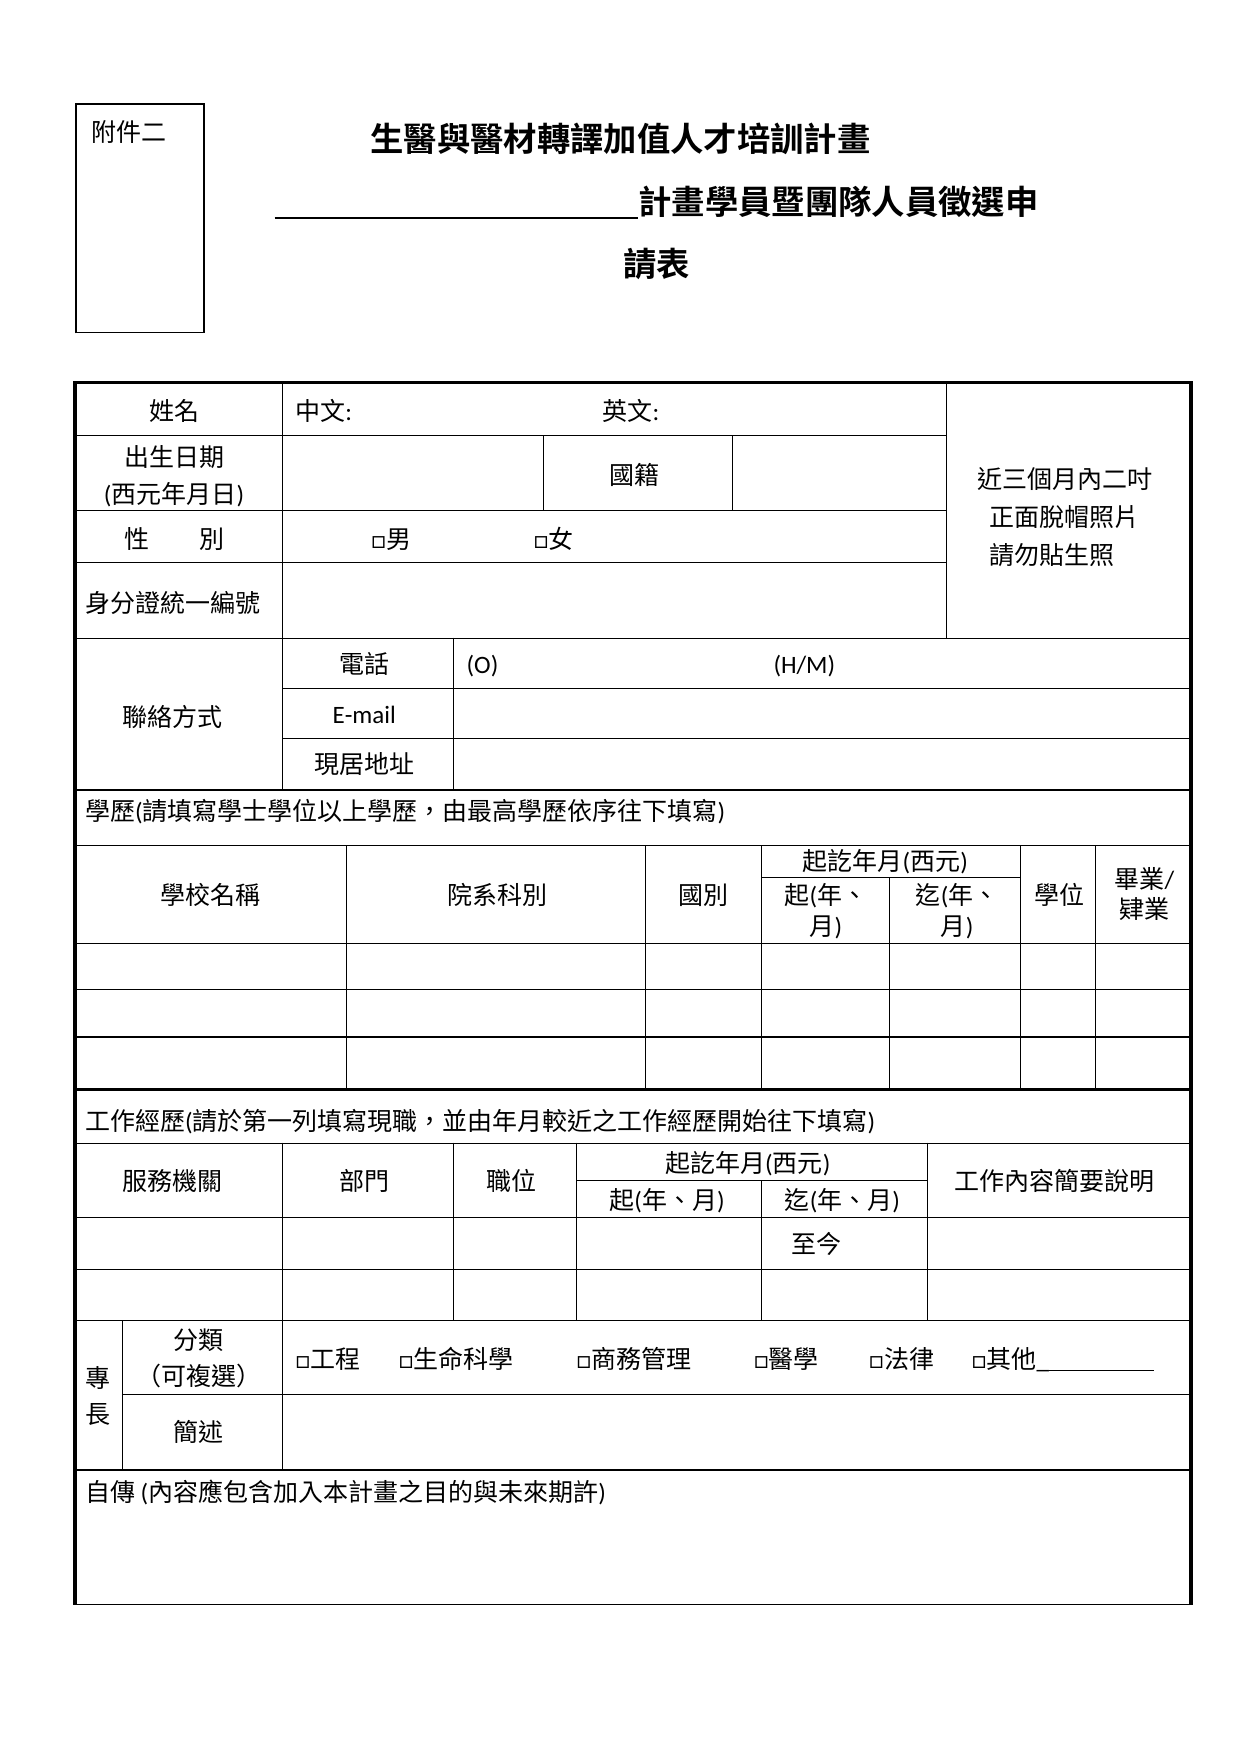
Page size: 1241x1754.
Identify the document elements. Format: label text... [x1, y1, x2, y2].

table_cell 迄(年、 月) [890, 878, 1020, 942]
table_cell [577, 1218, 761, 1269]
table_cell [77, 990, 346, 1036]
table_cell [1096, 990, 1189, 1036]
table_cell [347, 1038, 645, 1088]
table_cell [646, 944, 761, 989]
table_cell 聯絡方式 [77, 639, 282, 788]
table_cell [890, 944, 1020, 989]
table_cell [577, 1270, 761, 1320]
text 生醫與醫材轉譯加值人才培訓計畫 [77, 105, 203, 332]
table_cell 國別 [646, 846, 761, 942]
table_cell 別 [173, 511, 282, 562]
table_cell [347, 944, 645, 989]
table_cell (O) [454, 639, 522, 688]
table_cell E-mail [283, 689, 453, 738]
table_cell 現居地址 [283, 739, 453, 788]
table_cell [283, 1218, 453, 1269]
table_cell □法律 [850, 1321, 947, 1394]
table_cell 服務機關 [77, 1144, 282, 1217]
table_cell 自傳 (內容應包含加入本計畫之目的與未來期許) [77, 1471, 1189, 1604]
table_header [522, 384, 573, 435]
table_cell [454, 1270, 576, 1320]
table_cell [283, 1395, 1189, 1469]
table_cell 簡述 [123, 1395, 282, 1469]
table_cell [347, 990, 645, 1036]
table_cell 電話 [283, 639, 453, 688]
table_cell 工作經歷(請於第一列填寫現職，並由年月較近之工作經歷開始往下填寫) [77, 1091, 1189, 1142]
table_cell [283, 511, 364, 562]
table_cell [522, 639, 573, 688]
table_cell 學校名稱 [77, 846, 346, 942]
table_cell [1096, 944, 1189, 989]
table_cell 迄(年、月) [762, 1181, 927, 1217]
table_cell 工作內容簡要說明 [928, 1144, 1189, 1217]
table_cell [890, 990, 1020, 1036]
table_cell 身分證統一編號 [77, 563, 282, 638]
table_header 英文: [573, 384, 733, 435]
table_cell [947, 639, 1189, 688]
table_cell [850, 511, 946, 562]
table_cell (H/M) [733, 639, 850, 688]
table_cell [573, 511, 733, 562]
table_cell □醫學 [733, 1321, 850, 1394]
table_cell 部門 [283, 1144, 453, 1217]
table_cell [573, 639, 733, 688]
table_cell 專長 [77, 1321, 122, 1469]
table_cell 畢業/ 肄業 [1096, 846, 1189, 942]
text 附件二 [92, 112, 188, 148]
table_cell 國籍 [544, 436, 732, 510]
table_cell [1021, 990, 1095, 1036]
table_cell [454, 689, 1189, 738]
table_header [850, 384, 946, 435]
table_header 近三個月內二吋正面脫帽照片請勿貼生照 [947, 384, 1189, 638]
table_cell [77, 1038, 346, 1088]
table_cell [283, 1270, 453, 1320]
table_cell [850, 639, 947, 688]
table_cell [762, 1038, 889, 1088]
table_cell 起訖年月(西元) [577, 1144, 927, 1180]
table_cell [928, 1270, 1189, 1320]
table_cell □其他_ [947, 1321, 1189, 1394]
table_cell [77, 944, 346, 989]
table_cell □男 [364, 511, 522, 562]
table_cell [1021, 1038, 1095, 1088]
table_cell □女 [522, 511, 573, 562]
table_cell [77, 1218, 282, 1269]
table_cell [762, 990, 889, 1036]
table_cell 院系科別 [347, 846, 645, 942]
table_cell □生命科學 [364, 1321, 522, 1394]
table_cell [1096, 1038, 1189, 1088]
table_cell 起(年、 月) [762, 878, 889, 942]
table_cell 職位 [454, 1144, 576, 1217]
table_cell [1021, 944, 1095, 989]
table_cell [733, 436, 946, 510]
table_header [364, 384, 522, 435]
table_cell [454, 739, 1189, 788]
table_cell [928, 1218, 1189, 1269]
table_cell [283, 436, 543, 510]
table_cell [762, 1270, 927, 1320]
text 計畫學員暨團隊人員徵選申請表 [272, 158, 1041, 283]
table_cell [762, 944, 889, 989]
table_cell [77, 1270, 282, 1320]
table_cell 性 [122, 511, 173, 562]
table_cell [283, 563, 946, 638]
table_cell [890, 1038, 1020, 1088]
table_cell [522, 1321, 573, 1394]
table_cell [646, 1038, 761, 1088]
table_header [733, 384, 850, 435]
table_cell 分類 （可複選） [123, 1321, 282, 1394]
table_cell 起(年、月) [577, 1181, 761, 1217]
table_cell 學歷(請填寫學士學位以上學歷，由最高學歷依序往下填寫) [77, 791, 1189, 845]
table_header 中文: [283, 384, 364, 435]
table_cell [733, 511, 850, 562]
table_cell [646, 990, 761, 1036]
table_header 姓名 [77, 384, 282, 435]
table_cell [77, 511, 122, 562]
text 生醫與醫材轉譯加值人才培訓計畫 [75, 96, 1165, 158]
table_cell 學位 [1021, 846, 1095, 942]
table_cell 起訖年月(西元) [762, 846, 1020, 877]
table_cell □商務管理 [573, 1321, 733, 1394]
table_cell □工程 [283, 1321, 364, 1394]
table_cell 出生日期 (西元年月日) [77, 436, 282, 510]
table_cell [454, 1218, 576, 1269]
table_cell 至今 [762, 1218, 927, 1269]
